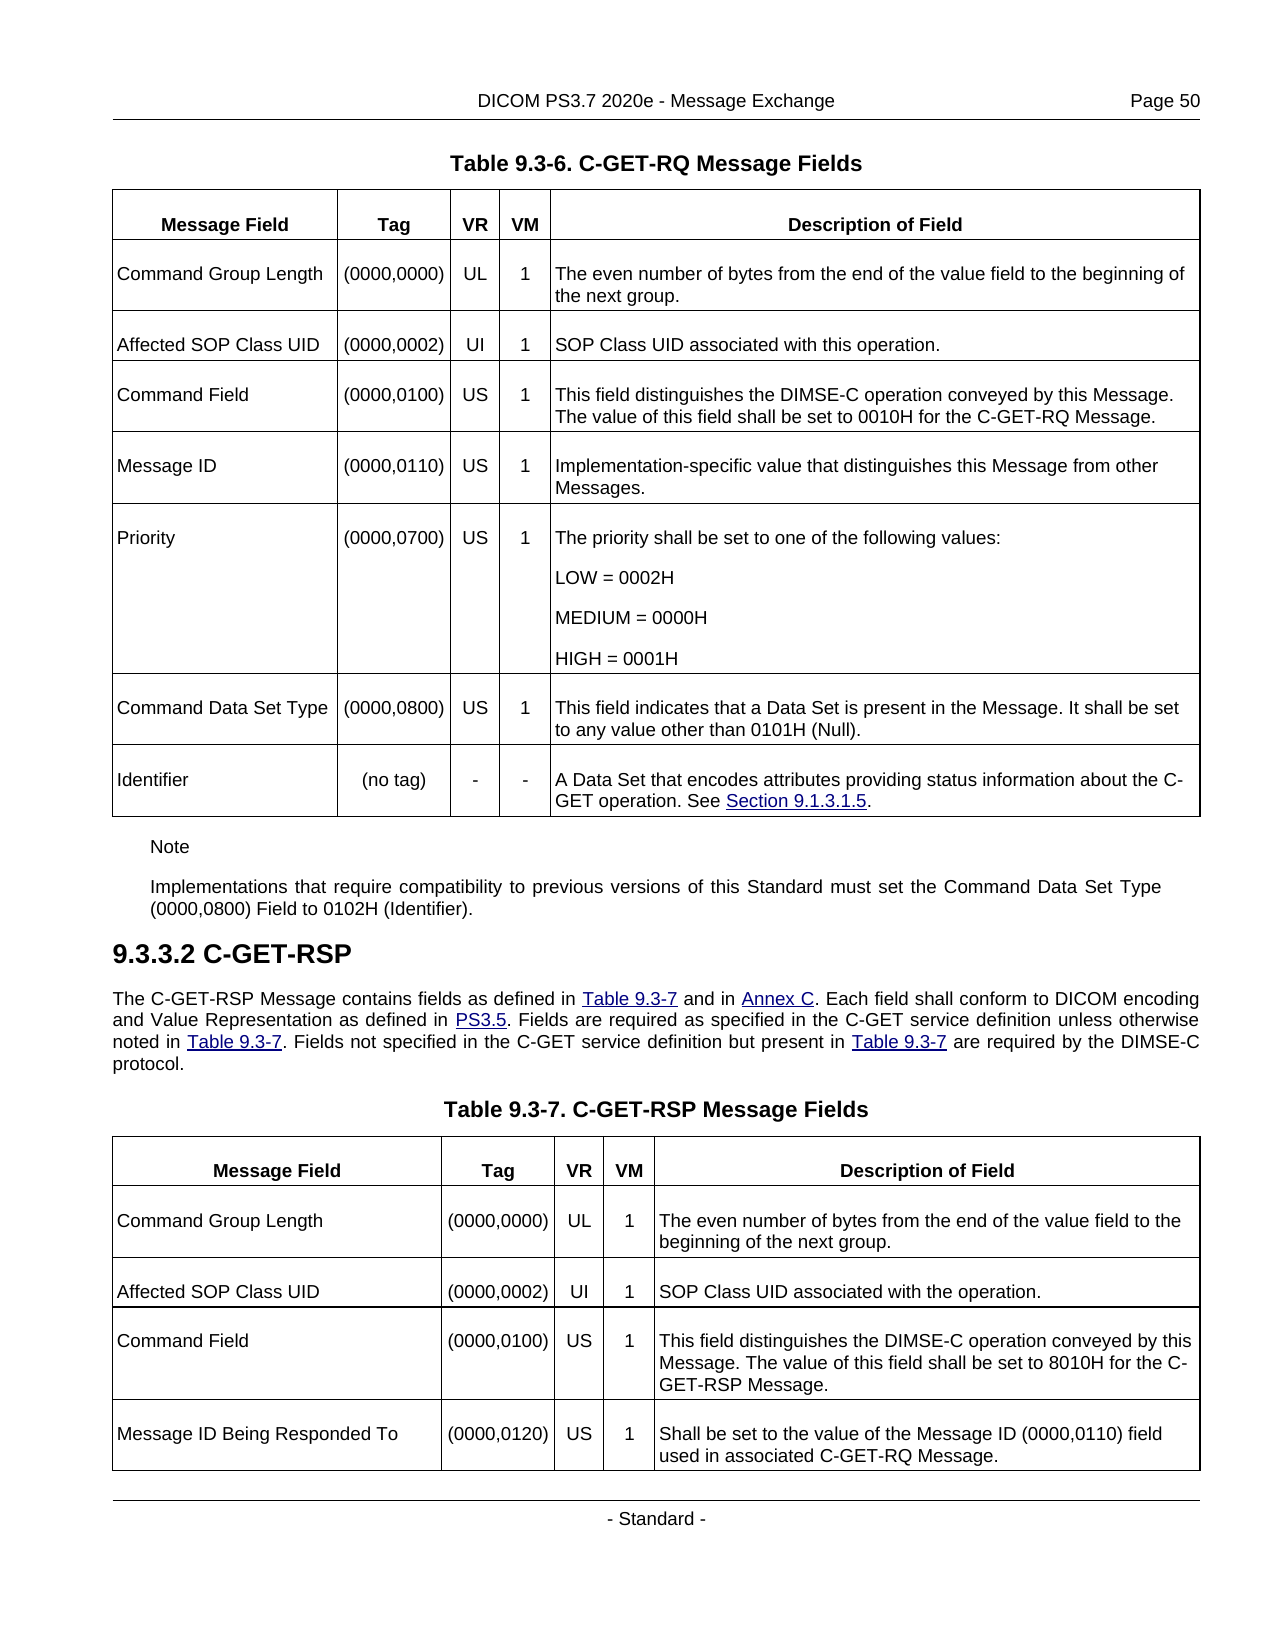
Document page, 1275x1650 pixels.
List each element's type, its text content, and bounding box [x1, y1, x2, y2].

table_cell Message ID Being Responded To [113, 1400, 441, 1470]
table_header VM [500, 190, 550, 239]
table_cell Implementation-specific value that distinguishes this Message from other Messages. [551, 432, 1199, 502]
table_header VR [555, 1137, 603, 1185]
table_cell Command Group Length [113, 1186, 441, 1257]
table_cell US [451, 361, 499, 431]
table_cell Command Group Length [113, 240, 337, 310]
table_cell Command Data Set Type [113, 674, 337, 744]
table_cell Identifier [113, 745, 337, 816]
table_cell 1 [500, 311, 550, 360]
table_header VM [604, 1137, 654, 1185]
table_header Description of Field [551, 190, 1199, 239]
table_cell US [451, 432, 499, 502]
table_cell 1 [604, 1400, 654, 1470]
table_cell 1 [500, 504, 550, 673]
table_cell UI [451, 311, 499, 360]
table_cell UL [555, 1186, 603, 1257]
table_cell This field distinguishes the DIMSE-C operation conveyed by this Message. The value of this field shall be set to 0010H for the C-GET-RQ Message. [551, 361, 1199, 431]
table_cell (0000,0800) [338, 674, 450, 744]
table_cell (0000,0002) [338, 311, 450, 360]
text 9.3.3.2 C-GET-RSP [112, 938, 1200, 969]
text Table 9.3-6. C-GET-RQ Message Fields [112, 150, 1200, 176]
table_cell Shall be set to the value of the Message ID (0000,0110) field used in associated C-GET-RQ Message. [655, 1400, 1199, 1470]
table_cell (0000,0100) [338, 361, 450, 431]
text The C-GET-RSP Message contains fields as defined in Table 9.3-7 and in Annex C. Each field shall conform to DICOM encoding and Value Representation as defined in PS3.5. Fields are required as specified in the C-GET service definition unless otherwise noted in Table 9.3-7. Fields not specified in the C-GET service definition but present in Table 9.3-7 are required by the DIMSE-C protocol. [112, 988, 1200, 1074]
table_cell Affected SOP Class UID [113, 1258, 441, 1306]
table_header Tag [338, 190, 450, 239]
table_cell (0000,0100) [442, 1308, 554, 1399]
table_cell (no tag) [338, 745, 450, 816]
table_cell - [451, 745, 499, 816]
table_cell 1 [604, 1186, 654, 1257]
table_header Message Field [113, 190, 337, 239]
table_cell (0000,0000) [338, 240, 450, 310]
table_cell UI [555, 1258, 603, 1306]
table_cell - [500, 745, 550, 816]
table_cell Affected SOP Class UID [113, 311, 337, 360]
text Implementations that require compatibility to previous versions of this Standard must set the Command Data Set Type (0000,0800) Field to 0102H (Identifier). [150, 876, 1162, 919]
table_header Tag [442, 1137, 554, 1185]
table_cell The even number of bytes from the end of the value field to the beginning of the next group. [551, 240, 1199, 310]
table_header Description of Field [655, 1137, 1199, 1185]
table_cell The even number of bytes from the end of the value field to the beginning of the next group. [655, 1186, 1199, 1257]
table_cell This field indicates that a Data Set is present in the Message. It shall be set to any value other than 0101H (Null). [551, 674, 1199, 744]
text Table 9.3-7. C-GET-RSP Message Fields [112, 1096, 1200, 1122]
table_cell (0000,0000) [442, 1186, 554, 1257]
table_cell US [555, 1308, 603, 1399]
table_cell (0000,0700) [338, 504, 450, 673]
table_cell Command Field [113, 361, 337, 431]
table_cell The priority shall be set to one of the following values: LOW = 0002H MEDIUM = 0000H HIGH = 0001H [551, 504, 1199, 673]
table_cell (0000,0002) [442, 1258, 554, 1306]
table_cell A Data Set that encodes attributes providing status information about the C-GET operation. See Section 9.1.3.1.5. [551, 745, 1199, 816]
table_cell 1 [500, 432, 550, 502]
table_cell (0000,0110) [338, 432, 450, 502]
text Note [150, 835, 1162, 857]
table_cell 1 [500, 240, 550, 310]
table_cell Command Field [113, 1308, 441, 1399]
table_header Message Field [113, 1137, 441, 1185]
table_cell US [451, 674, 499, 744]
table_header VR [451, 190, 499, 239]
table_cell US [451, 504, 499, 673]
table_cell 1 [500, 674, 550, 744]
table_cell SOP Class UID associated with this operation. [551, 311, 1199, 360]
table_cell SOP Class UID associated with the operation. [655, 1258, 1199, 1306]
table_cell 1 [604, 1258, 654, 1306]
table_cell UL [451, 240, 499, 310]
table_cell 1 [604, 1308, 654, 1399]
table_cell (0000,0120) [442, 1400, 554, 1470]
table_cell This field distinguishes the DIMSE-C operation conveyed by this Message. The value of this field shall be set to 8010H for the C-GET-RSP Message. [655, 1308, 1199, 1399]
table_cell 1 [500, 361, 550, 431]
table_cell US [555, 1400, 603, 1470]
table_cell Message ID [113, 432, 337, 502]
table_cell Priority [113, 504, 337, 673]
